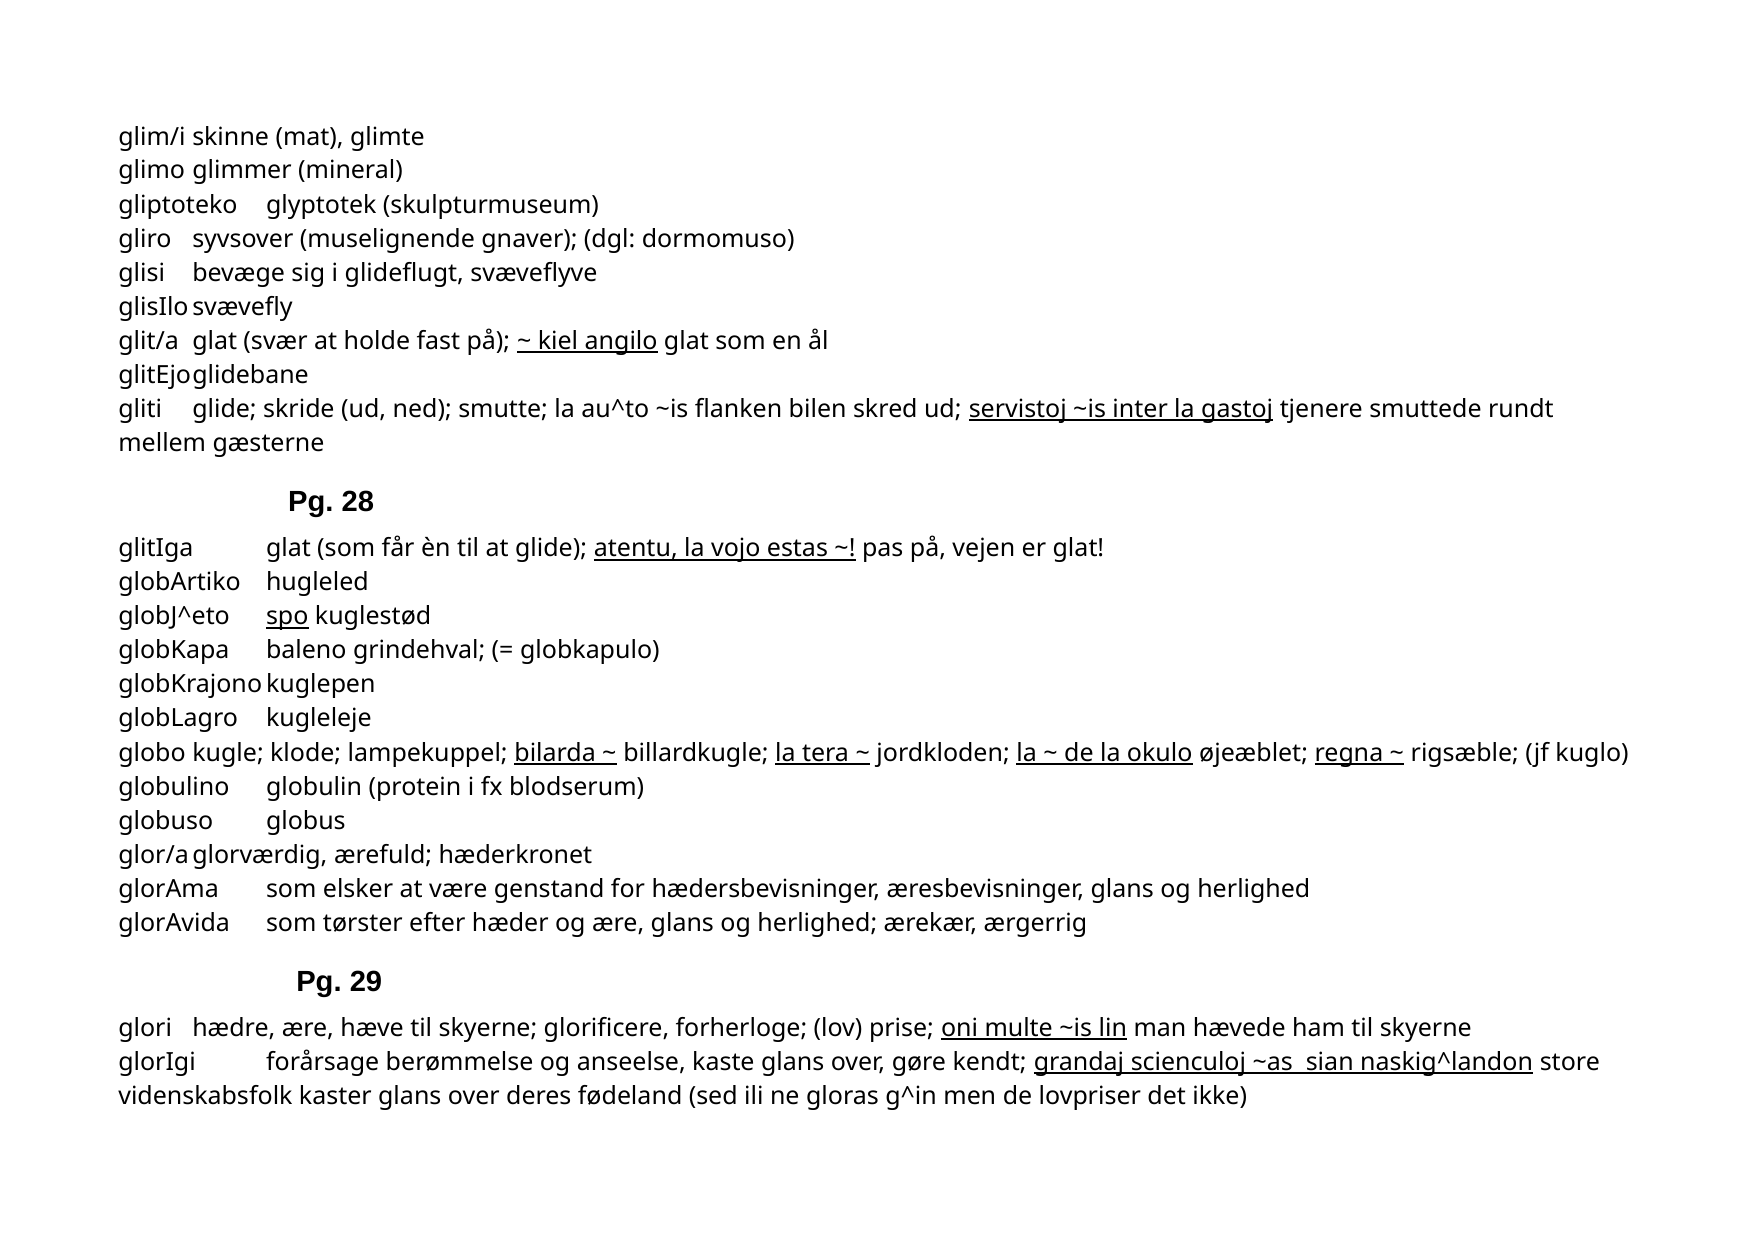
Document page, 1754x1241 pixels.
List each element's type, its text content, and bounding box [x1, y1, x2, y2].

text glisi bevæge sig i glideflugt, svæveflyve [118, 254, 1636, 288]
text glimo glimmer (mineral) [118, 152, 1636, 186]
text globKrajono kuglepen [118, 666, 1636, 700]
text glitIga glat (som får èn til at glide); atentu, la vojo estas ~! pas på, vejen er glat! [118, 530, 1636, 564]
text gliro syvsover (muselignende gnaver); (dgl: dormomuso) [118, 220, 1636, 254]
text glorAma som elsker at være genstand for hædersbevisninger, æresbevisninger, glans og herlighed [118, 870, 1636, 904]
text glim/i skinne (mat), glimte [118, 118, 1636, 152]
text gliti glide; skride (ud, ned); smutte; la au^to ~is flanken bilen skred ud; servistoj ~is inter la gastoj tjenere smuttede rundt mellem gæsterne [118, 391, 1636, 459]
text glori hædre, ære, hæve til skyerne; glorificere, forherloge; (lov) prise; oni multe ~is lin man hævede ham til skyerne [118, 1009, 1636, 1044]
text globArtiko hugleled [118, 564, 1636, 598]
subtitle Pg. 28 [118, 484, 1636, 517]
text glitEjo glidebane [118, 357, 1636, 391]
subtitle Pg. 29 [118, 963, 1636, 997]
text glor/a glorværdig, ærefuld; hæderkronet [118, 836, 1636, 870]
text glorIgi forårsage berømmelse og anseelse, kaste glans over, gøre kendt; grandaj scienculoj ~as sian naskig^landon store videnskabsfolk kaster glans over deres fødeland (sed ili ne gloras g^in men de lovpriser det ikke) [118, 1044, 1636, 1112]
text globulino globulin (protein i fx blodserum) [118, 768, 1636, 802]
text globuso globus [118, 802, 1636, 836]
text globKapa baleno grindehval; (= globkapulo) [118, 632, 1636, 666]
text glit/a glat (svær at holde fast på); ~ kiel angilo glat som en ål [118, 322, 1636, 357]
text gliptoteko glyptotek (skulpturmuseum) [118, 186, 1636, 220]
text glorAvida som tørster efter hæder og ære, glans og herlighed; ærekær, ærgerrig [118, 904, 1636, 938]
text globLagro kugleleje [118, 700, 1636, 734]
text globJ^eto spo kuglestød [118, 598, 1636, 632]
text glisIlo svævefly [118, 288, 1636, 322]
text globo kugle; klode; lampekuppel; bilarda ~ billardkugle; la tera ~ jordkloden; la ~ de la okulo øjeæblet; regna ~ rigsæble; (jf kuglo) [118, 734, 1636, 768]
